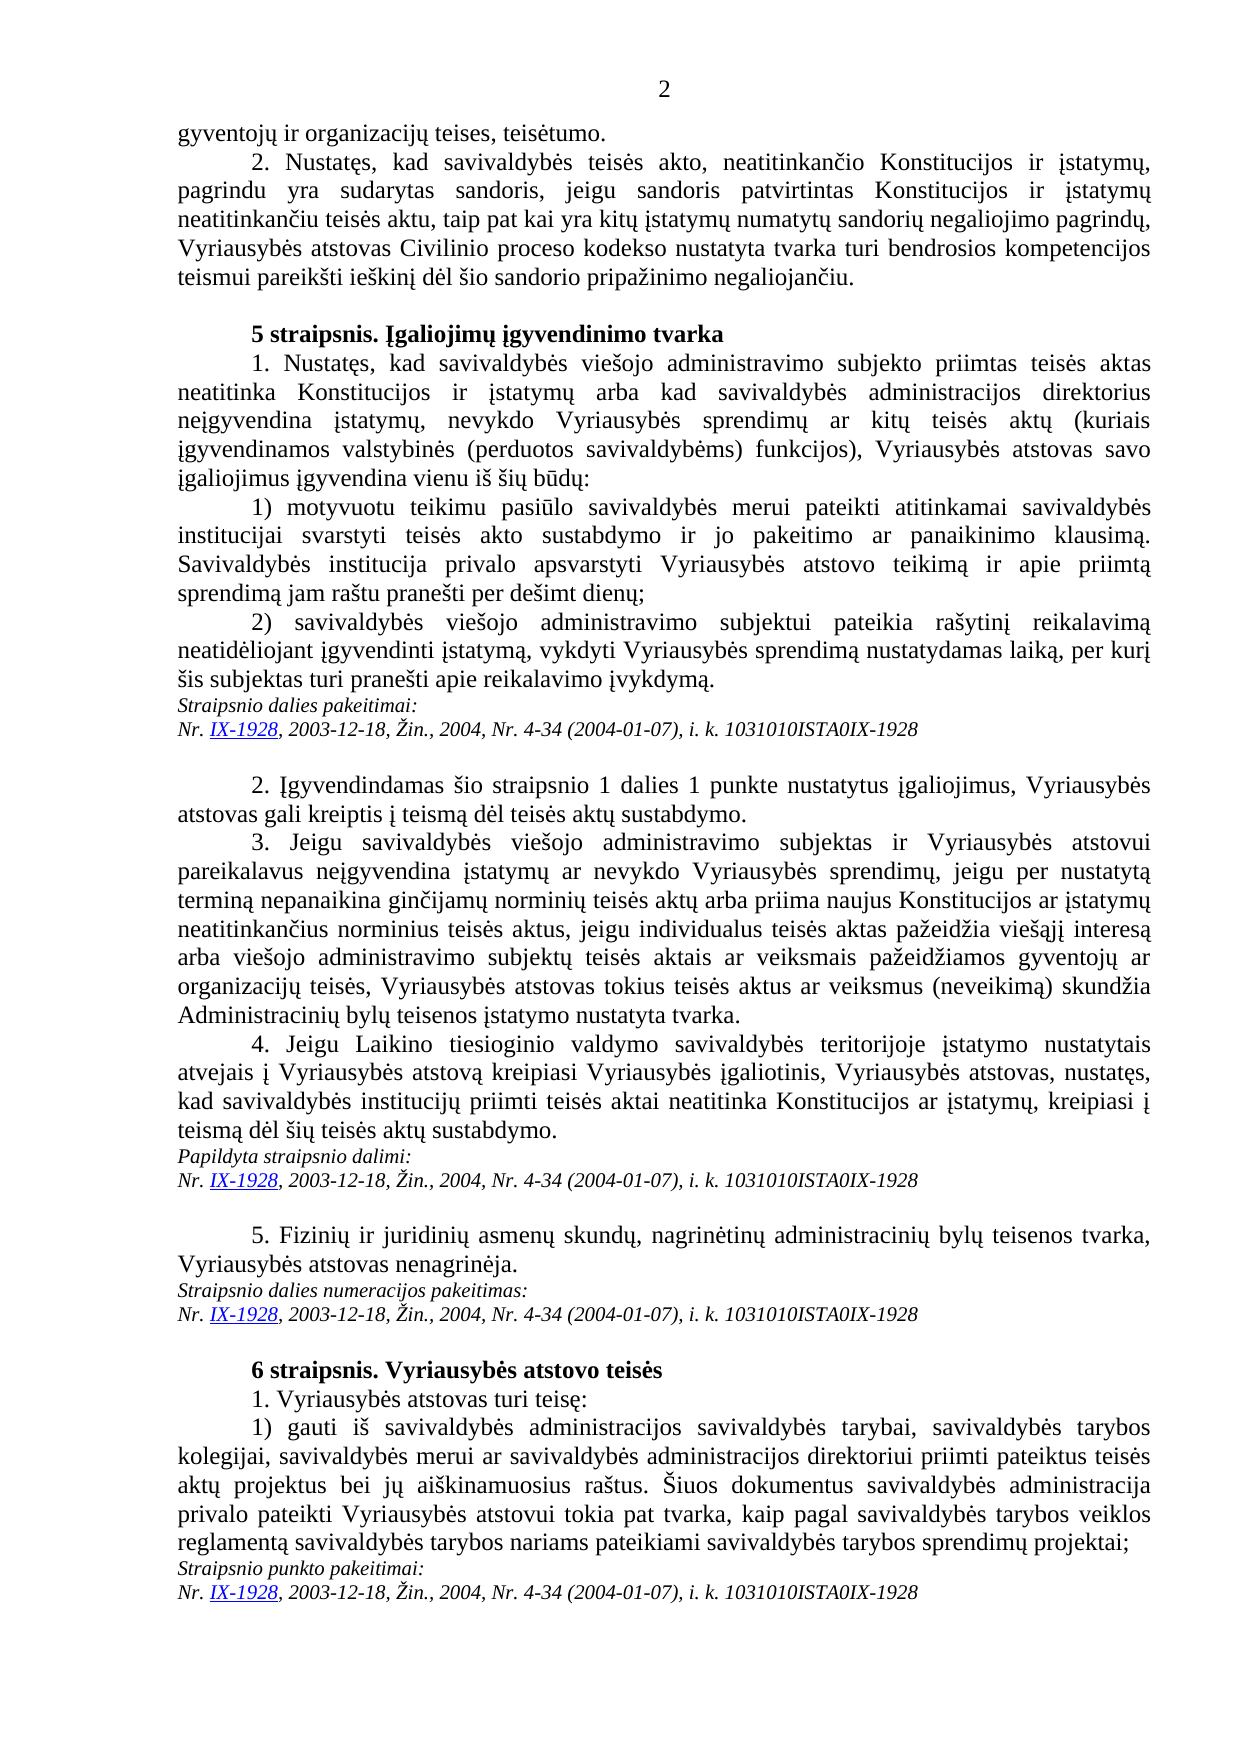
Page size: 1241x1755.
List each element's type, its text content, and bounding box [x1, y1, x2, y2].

text 5 straipsnis. Įgaliojimų įgyvendinimo tvarka [177, 319, 1152, 348]
text 6 straipsnis. Vyriausybės atstovo teisės [177, 1355, 1152, 1384]
text Papildyta straipsnio dalimi: [177, 1144, 1152, 1168]
text 1) gauti iš savivaldybės administracijos savivaldybės tarybai, savivaldybės tarybos kolegijai, savivaldybės merui ar savivaldybės administracijos direktoriui priimti pateiktus teisės aktų projektus bei jų aiškinamuosius raštus. Šiuos dokumentus savivaldybės administracija privalo pateikti Vyriausybės atstovui tokia pat tvarka, kaip pagal savivaldybės tarybos veiklos reglamentą savivaldybės tarybos nariams pateikiami savivaldybės tarybos sprendimų projektai; [177, 1412, 1152, 1556]
text Nr. IX-1928, 2003-12-18, Žin., 2004, Nr. 4-34 (2004-01-07), i. k. 1031010ISTA0IX-1928 [177, 1580, 1152, 1604]
text Straipsnio punkto pakeitimai: [177, 1556, 1152, 1580]
text Nr. IX-1928, 2003-12-18, Žin., 2004, Nr. 4-34 (2004-01-07), i. k. 1031010ISTA0IX-1928 [177, 717, 1152, 741]
text 3. Jeigu savivaldybės viešojo administravimo subjektas ir Vyriausybės atstovui pareikalavus neįgyvendina įstatymų ar nevykdo Vyriausybės sprendimų, jeigu per nustatytą terminą nepanaikina ginčijamų norminių teisės aktų arba priima naujus Konstitucijos ar įstatymų neatitinkančius norminius teisės aktus, jeigu individualus teisės aktas pažeidžia viešąjį interesą arba viešojo administravimo subjektų teisės aktais ar veiksmais pažeidžiamos gyventojų ar organizacijų teisės, Vyriausybės atstovas tokius teisės aktus ar veiksmus (neveikimą) skundžia Administracinių bylų teisenos įstatymo nustatyta tvarka. [177, 827, 1152, 1029]
text Nr. IX-1928, 2003-12-18, Žin., 2004, Nr. 4-34 (2004-01-07), i. k. 1031010ISTA0IX-1928 [177, 1168, 1152, 1192]
text 4. Jeigu Laikino tiesioginio valdymo savivaldybės teritorijoje įstatymo nustatytais atvejais į Vyriausybės atstovą kreipiasi Vyriausybės įgaliotinis, Vyriausybės atstovas, nustatęs, kad savivaldybės institucijų priimti teisės aktai neatitinka Konstitucijos ar įstatymų, kreipiasi į teismą dėl šių teisės aktų sustabdymo. [177, 1029, 1152, 1144]
text 2) savivaldybės viešojo administravimo subjektui pateikia rašytinį reikalavimą neatidėliojant įgyvendinti įstatymą, vykdyti Vyriausybės sprendimą nustatydamas laiką, per kurį šis subjektas turi pranešti apie reikalavimo įvykdymą. [177, 607, 1152, 693]
text 1. Vyriausybės atstovas turi teisę: [177, 1384, 1152, 1412]
text Straipsnio dalies numeracijos pakeitimas: [177, 1278, 1152, 1302]
text 2. Nustatęs, kad savivaldybės teisės akto, neatitinkančio Konstitucijos ir įstatymų, pagrindu yra sudarytas sandoris, jeigu sandoris patvirtintas Konstitucijos ir įstatymų neatitinkančiu teisės aktu, taip pat kai yra kitų įstatymų numatytų sandorių negaliojimo pagrindų, Vyriausybės atstovas Civilinio proceso kodekso nustatyta tvarka turi bendrosios kompetencijos teismui pareikšti ieškinį dėl šio sandorio pripažinimo negaliojančiu. [177, 147, 1152, 291]
text Straipsnio dalies pakeitimai: [177, 693, 1152, 717]
text 1) motyvuotu teikimu pasiūlo savivaldybės merui pateikti atitinkamai savivaldybės institucijai svarstyti teisės akto sustabdymo ir jo pakeitimo ar panaikinimo klausimą. Savivaldybės institucija privalo apsvarstyti Vyriausybės atstovo teikimą ir apie priimtą sprendimą jam raštu pranešti per dešimt dienų; [177, 492, 1152, 607]
text 2. Įgyvendindamas šio straipsnio 1 dalies 1 punkte nustatytus įgaliojimus, Vyriausybės atstovas gali kreiptis į teismą dėl teisės aktų sustabdymo. [177, 770, 1152, 827]
text 5. Fizinių ir juridinių asmenų skundų, nagrinėtinų administracinių bylų teisenos tvarka, Vyriausybės atstovas nenagrinėja. [177, 1221, 1152, 1278]
text Nr. IX-1928, 2003-12-18, Žin., 2004, Nr. 4-34 (2004-01-07), i. k. 1031010ISTA0IX-1928 [177, 1302, 1152, 1326]
text gyventojų ir organizacijų teises, teisėtumo. [177, 118, 1152, 147]
text 1. Nustatęs, kad savivaldybės viešojo administravimo subjekto priimtas teisės aktas neatitinka Konstitucijos ir įstatymų arba kad savivaldybės administracijos direktorius neįgyvendina įstatymų, nevykdo Vyriausybės sprendimų ar kitų teisės aktų (kuriais įgyvendinamos valstybinės (perduotos savivaldybėms) funkcijos), Vyriausybės atstovas savo įgaliojimus įgyvendina vienu iš šių būdų: [177, 348, 1152, 492]
